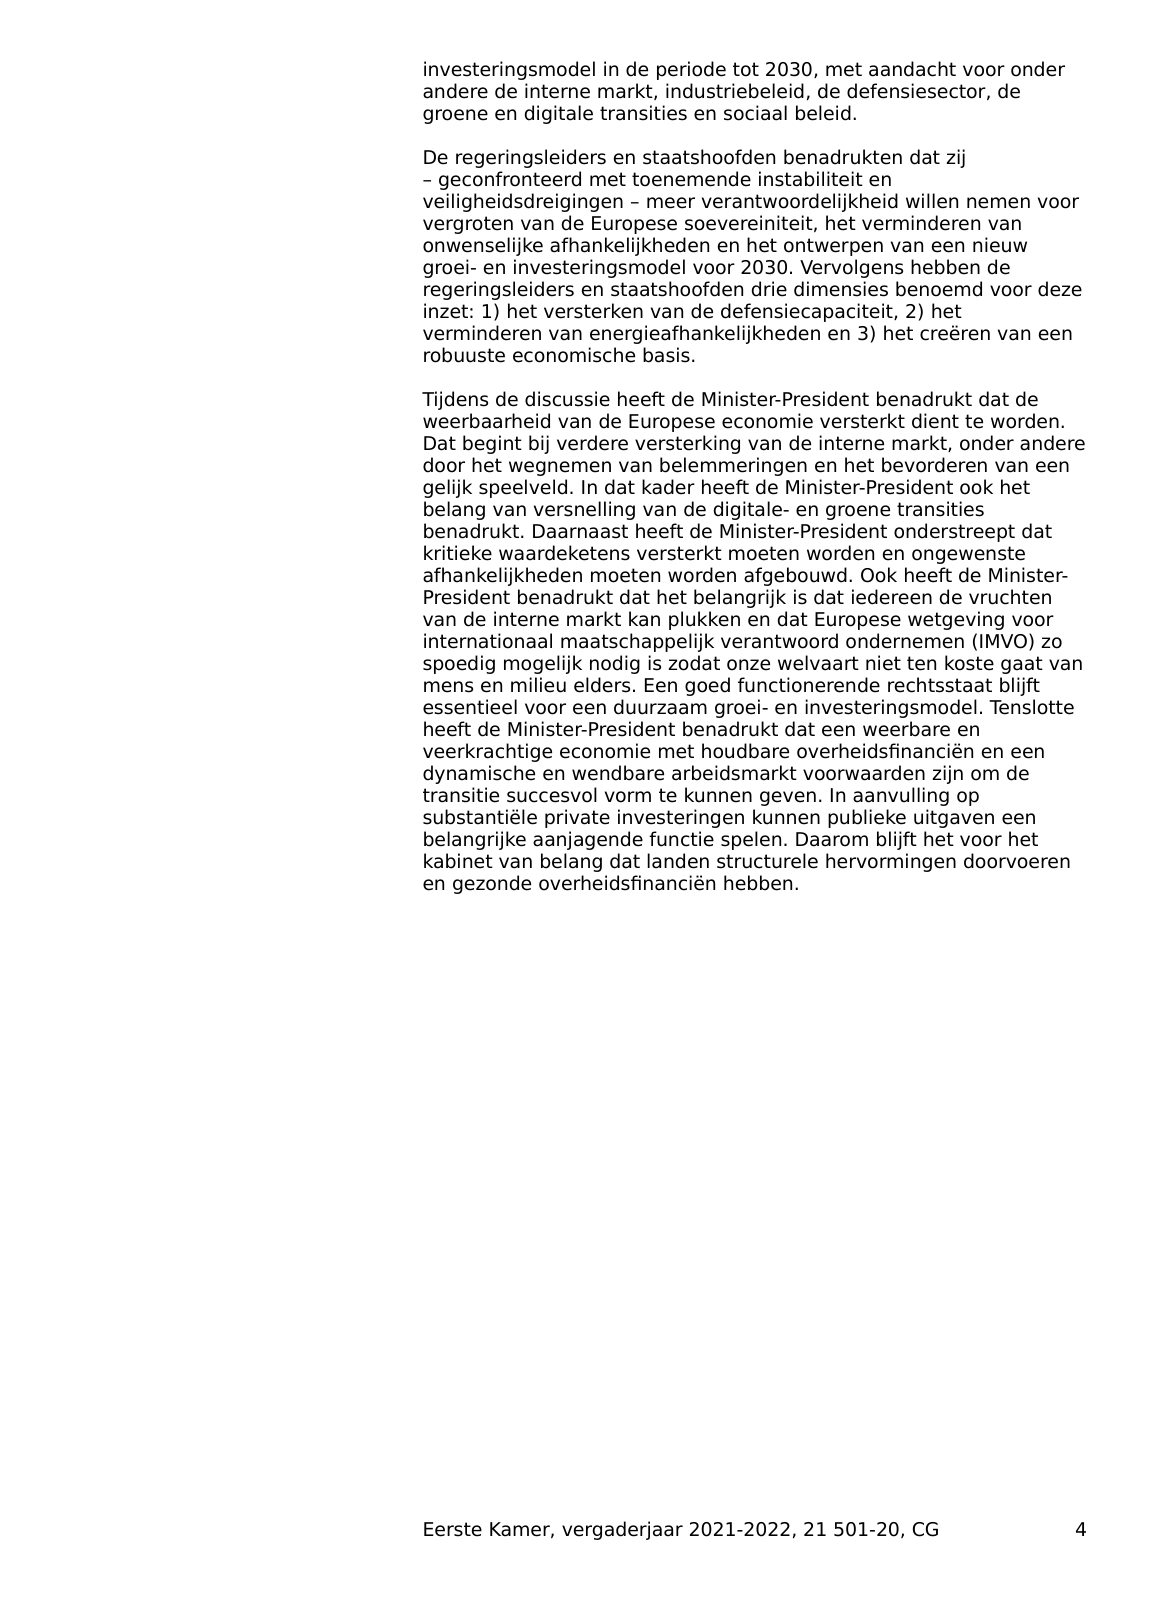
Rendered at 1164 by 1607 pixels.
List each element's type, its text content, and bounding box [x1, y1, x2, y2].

text De regeringsleiders en staatshoofden benadrukten dat zij – geconfronteerd met toenemende instabiliteit en veiligheidsdreigingen – meer verantwoordelijkheid willen nemen voor vergroten van de Europese soevereiniteit, het verminderen van onwenselijke afhankelijkheden en het ontwerpen van een nieuw groei- en investeringsmodel voor 2030. Vervolgens hebben de regeringsleiders en staatshoofden drie dimensies benoemd voor deze inzet: 1) het versterken van de defensiecapaciteit, 2) het verminderen van energieafhankelijkheden en 3) het creëren van een robuuste economische basis. [422, 147, 1087, 367]
text Tijdens de discussie heeft de Minister-President benadrukt dat de weerbaarheid van de Europese economie versterkt dient te worden. Dat begint bij verdere versterking van de interne markt, onder andere door het wegnemen van belemmeringen en het bevorderen van een gelijk speelveld. In dat kader heeft de Minister-President ook het belang van versnelling van de digitale- en groene transities benadrukt. Daarnaast heeft de Minister-President onderstreept dat kritieke waardeketens versterkt moeten worden en ongewenste afhankelijkheden moeten worden afgebouwd. Ook heeft de Minister-President benadrukt dat het belangrijk is dat iedereen de vruchten van de interne markt kan plukken en dat Europese wetgeving voor internationaal maatschappelijk verantwoord ondernemen (IMVO) zo spoedig mogelijk nodig is zodat onze welvaart niet ten koste gaat van mens en milieu elders. Een goed functionerende rechtsstaat blijft essentieel voor een duurzaam groei- en investeringsmodel. Tenslotte heeft de Minister-President benadrukt dat een weerbare en veerkrachtige economie met houdbare overheidsfinanciën en een dynamische en wendbare arbeidsmarkt voorwaarden zijn om de transitie succesvol vorm te kunnen geven. In aanvulling op substantiële private investeringen kunnen publieke uitgaven een belangrijke aanjagende functie spelen. Daarom blijft het voor het kabinet van belang dat landen structurele hervormingen doorvoeren en gezonde overheidsfinanciën hebben. [422, 389, 1087, 895]
text investeringsmodel in de periode tot 2030, met aandacht voor onder andere de interne markt, industriebeleid, de defensiesector, de groene en digitale transities en sociaal beleid. [422, 59, 1087, 125]
